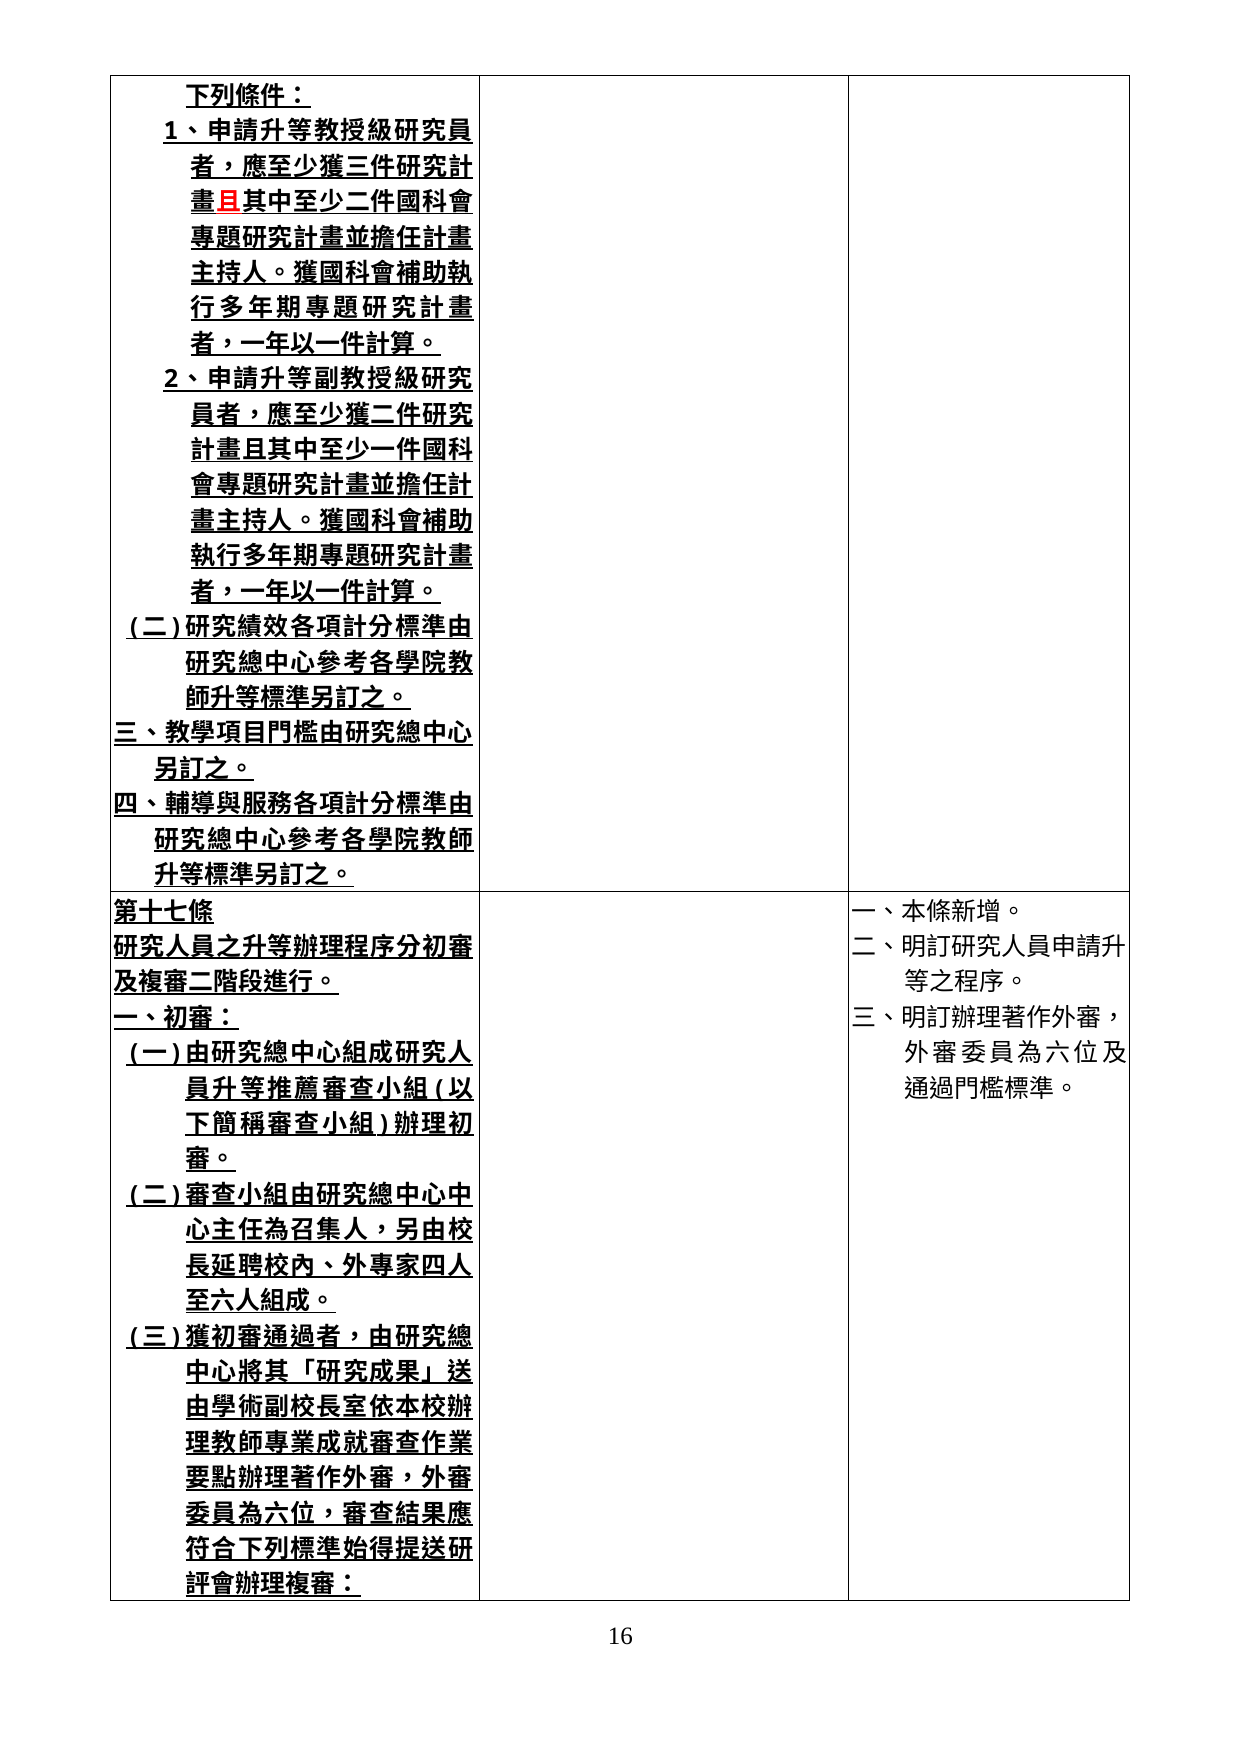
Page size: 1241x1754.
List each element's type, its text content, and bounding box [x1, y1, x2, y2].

table_cell 一、本條新增。 二、明訂研究人員申請升等之程序。 三、明訂辦理著作外審，外審委員為六位及通過門檻標準。 [849, 892, 1129, 1600]
table_cell [480, 76, 848, 891]
table_cell 第十七條 研究人員之升等辦理程序分初審及複審二階段進行。 一、初審： (一)由研究總中心組成研究人員升等推薦審查小組(以下簡稱審查小組)辦理初審。 (二)審查小組由研究總中心中心主任為召集人，另由校長延聘校內、外專家四人至六人組成。 (三)獲初審通過者，由研究總中心將其「研究成果」送由學術副校長室依本校辦理教師專業成就審查作業要點辦理著作外審，外審委員為六位，審查結果應符合下列標準始得提送研評會辦理複審： [111, 892, 479, 1600]
table_cell 下列條件： 1、申請升等教授級研究員者，應至少獲三件研究計畫且其中至少二件國科會專題研究計畫並擔任計畫主持人。獲國科會補助執行多年期專題研究計畫者，一年以一件計算。 2、申請升等副教授級研究員者，應至少獲二件研究計畫且其中至少一件國科會專題研究計畫並擔任計畫主持人。獲國科會補助執行多年期專題研究計畫者，一年以一件計算。 (二)研究績效各項計分標準由研究總中心參考各學院教師升等標準另訂之。 三、教學項目門檻由研究總中心另訂之。 四、輔導與服務各項計分標準由研究總中心參考各學院教師升等標準另訂之。 [111, 76, 479, 891]
table_cell [480, 892, 848, 1600]
table_cell [849, 76, 1129, 891]
